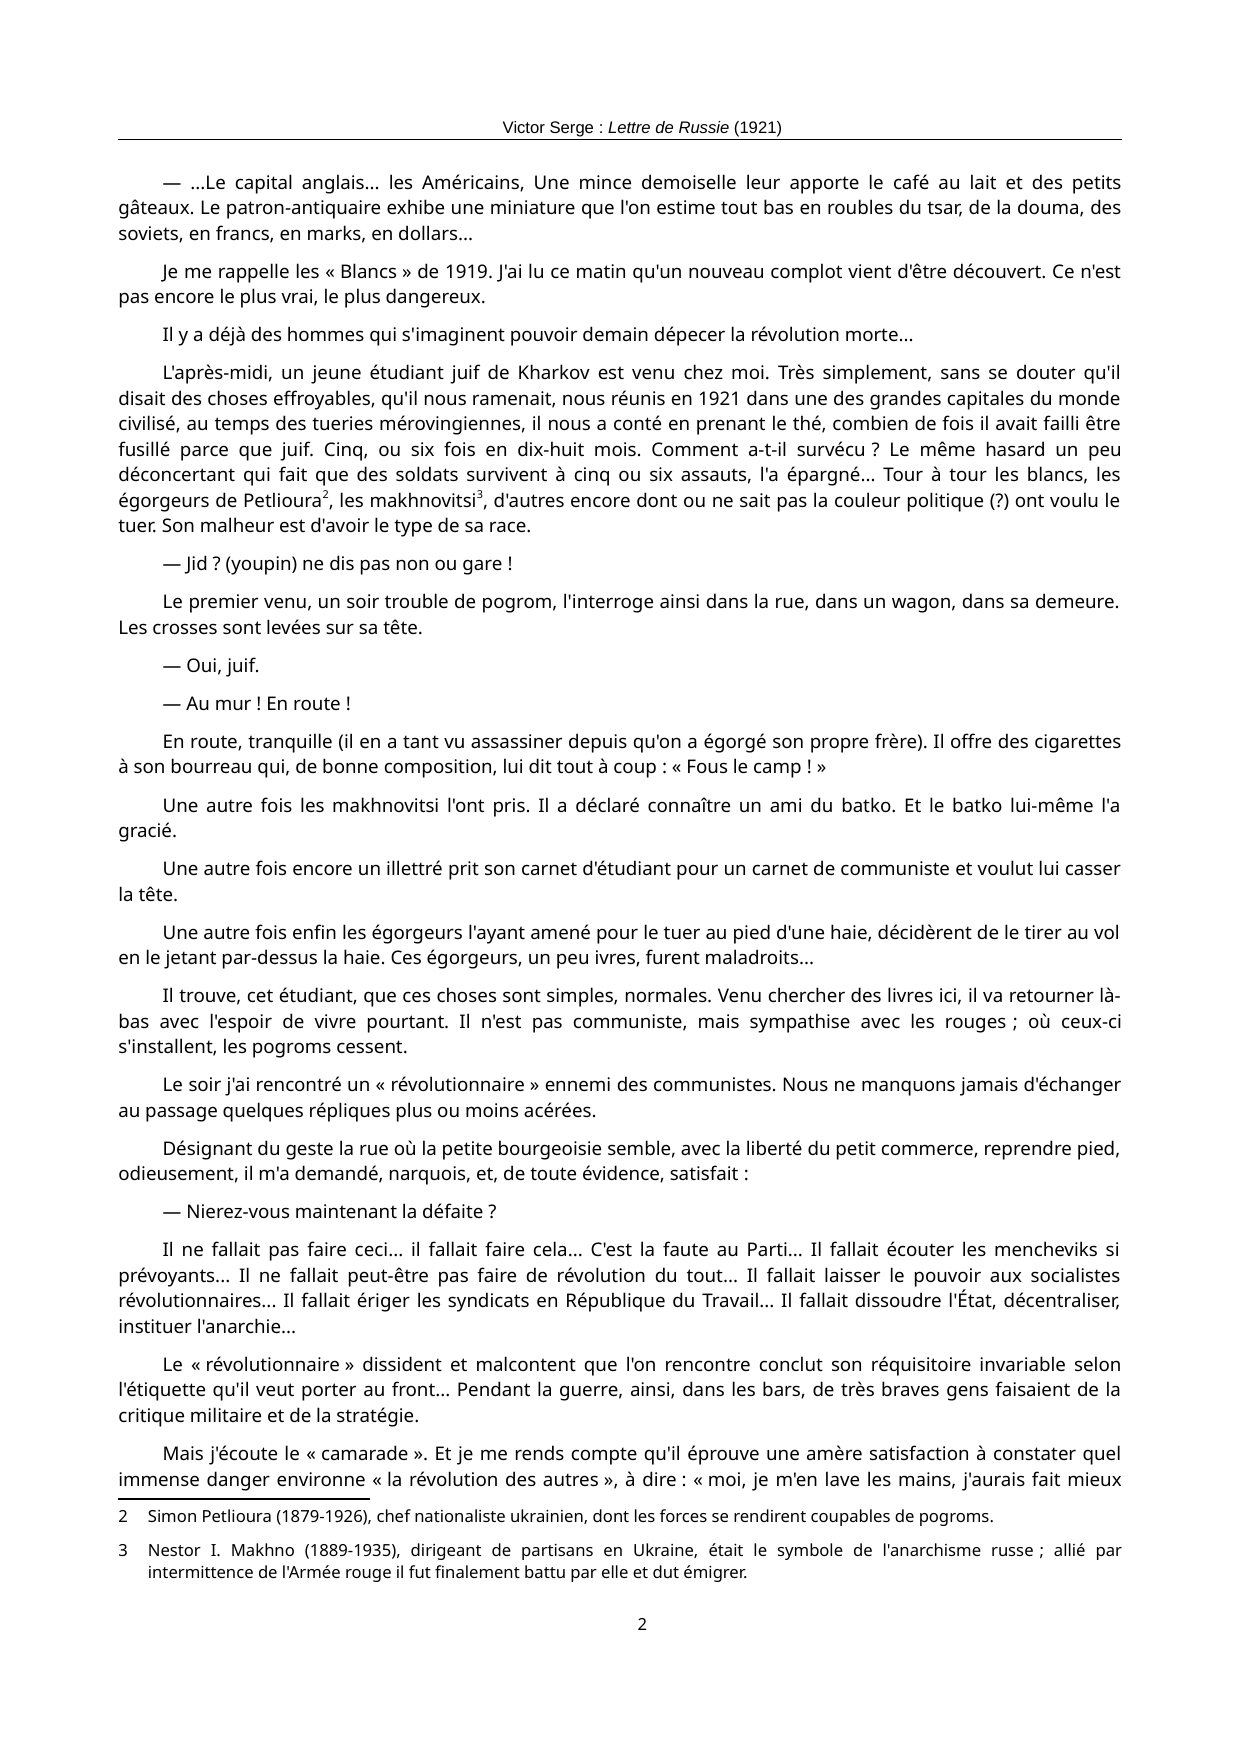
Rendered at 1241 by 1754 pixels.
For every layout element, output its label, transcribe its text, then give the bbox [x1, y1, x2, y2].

text En route, tranquille (il en a tant vu assassiner depuis qu'on a égorgé son propre frère). Il offre des cigarettes à son bourreau qui, de bonne composition, lui dit tout à coup : « Fous le camp ! » [118, 728, 1122, 779]
text — Oui, juif. [118, 652, 1122, 678]
text Une autre fois les makhnovitsi l'ont pris. Il a déclaré connaître un ami du batko. Et le batko lui-même l'a gracié. [118, 792, 1122, 843]
text Il y a déjà des hommes qui s'imaginent pouvoir demain dépecer la révolution morte... [118, 322, 1122, 347]
text L'après-midi, un jeune étudiant juif de Kharkov est venu chez moi. Très simplement, sans se douter qu'il disait des choses effroyables, qu'il nous ramenait, nous réunis en 1921 dans une des grandes capitales du monde civilisé, au temps des tueries mérovingiennes, il nous a conté en prenant le thé, combien de fois il avait failli être fusillé parce que juif. Cinq, ou six fois en dix-huit mois. Comment a-t-il survécu ? Le même hasard un peu déconcertant qui fait que des soldats survivent à cinq ou six assauts, l'a épargné... Tour à tour les blancs, les égorgeurs de Petlioura, les makhnovitsi, d'autres encore dont ou ne sait pas la couleur politique (?) ont voulu le tuer. Son malheur est d'avoir le type de sa race. [118, 359, 1122, 538]
text Le « révolutionnaire » dissident et malcontent que l'on rencontre conclut son réquisitoire invariable selon l'étiquette qu'il veut porter au front... Pendant la guerre, ainsi, dans les bars, de très braves gens faisaient de la critique militaire et de la stratégie. [118, 1351, 1122, 1428]
text Une autre fois encore un illettré prit son carnet d'étudiant pour un carnet de communiste et voulut lui casser la tête. [118, 855, 1122, 906]
text Désignant du geste la rue où la petite bourgeoisie semble, avec la liberté du petit commerce, reprendre pied, odieusement, il m'a demandé, narquois, et, de toute évidence, satisfait : [118, 1135, 1122, 1186]
text Le premier venu, un soir trouble de pogrom, l'interroge ainsi dans la rue, dans un wagon, dans sa demeure. Les crosses sont levées sur sa tête. [118, 589, 1122, 640]
text Je me rappelle les « Blancs » de 1919. J'ai lu ce matin qu'un nouveau complot vient d'être découvert. Ce n'est pas encore le plus vrai, le plus dangereux. [118, 258, 1122, 309]
text — ...Le capital anglais... les Américains, Une mince demoiselle leur apporte le café au lait et des petits gâteaux. Le patron-antiquaire exhibe une miniature que l'on estime tout bas en roubles du tsar, de la douma, des soviets, en francs, en marks, en dollars... [118, 169, 1122, 246]
text Il trouve, cet étudiant, que ces choses sont simples, normales. Venu chercher des livres ici, il va retourner là-bas avec l'espoir de vivre pourtant. Il n'est pas communiste, mais sympathise avec les rouges ; où ceux-ci s'installent, les pogroms cessent. [118, 982, 1122, 1059]
text — Jid ? (youpin) ne dis pas non ou gare ! [118, 551, 1122, 576]
text Il ne fallait pas faire ceci... il fallait faire cela... C'est la faute au Parti... Il fallait écouter les mencheviks si prévoyants... Il ne fallait peut-être pas faire de révolution du tout... Il fallait laisser le pouvoir aux socialistes révolutionnaires... Il fallait ériger les syndicats en République du Travail... Il fallait dissoudre l'État, décentraliser, instituer l'anarchie... [118, 1237, 1122, 1339]
text — Nierez-vous maintenant la défaite ? [118, 1199, 1122, 1224]
text Nestor I. Makhno (1889-1935), dirigeant de partisans en Ukraine, était le symbole de l'anarchisme russe ; allié par intermittence de l'Armée rouge il fut finalement battu par elle et dut émigrer. [118, 1538, 1122, 1583]
text Simon Petlioura (1879-1926), chef nationaliste ukrainien, dont les forces se rendirent coupables de pogroms. [118, 1505, 1122, 1527]
text Mais j'écoute le « camarade ». Et je me rends compte qu'il éprouve une amère satisfaction à constater quel immense danger environne « la révolution des autres », à dire : « moi, je m'en lave les mains, j'aurais fait mieux [118, 1440, 1122, 1491]
text — Au mur ! En route ! [118, 690, 1122, 716]
text Une autre fois enfin les égorgeurs l'ayant amené pour le tuer au pied d'une haie, décidèrent de le tirer au vol en le jetant par-dessus la haie. Ces égorgeurs, un peu ivres, furent maladroits... [118, 919, 1122, 970]
text Le soir j'ai rencontré un « révolutionnaire » ennemi des communistes. Nous ne manquons jamais d'échanger au passage quelques répliques plus ou moins acérées. [118, 1072, 1122, 1123]
